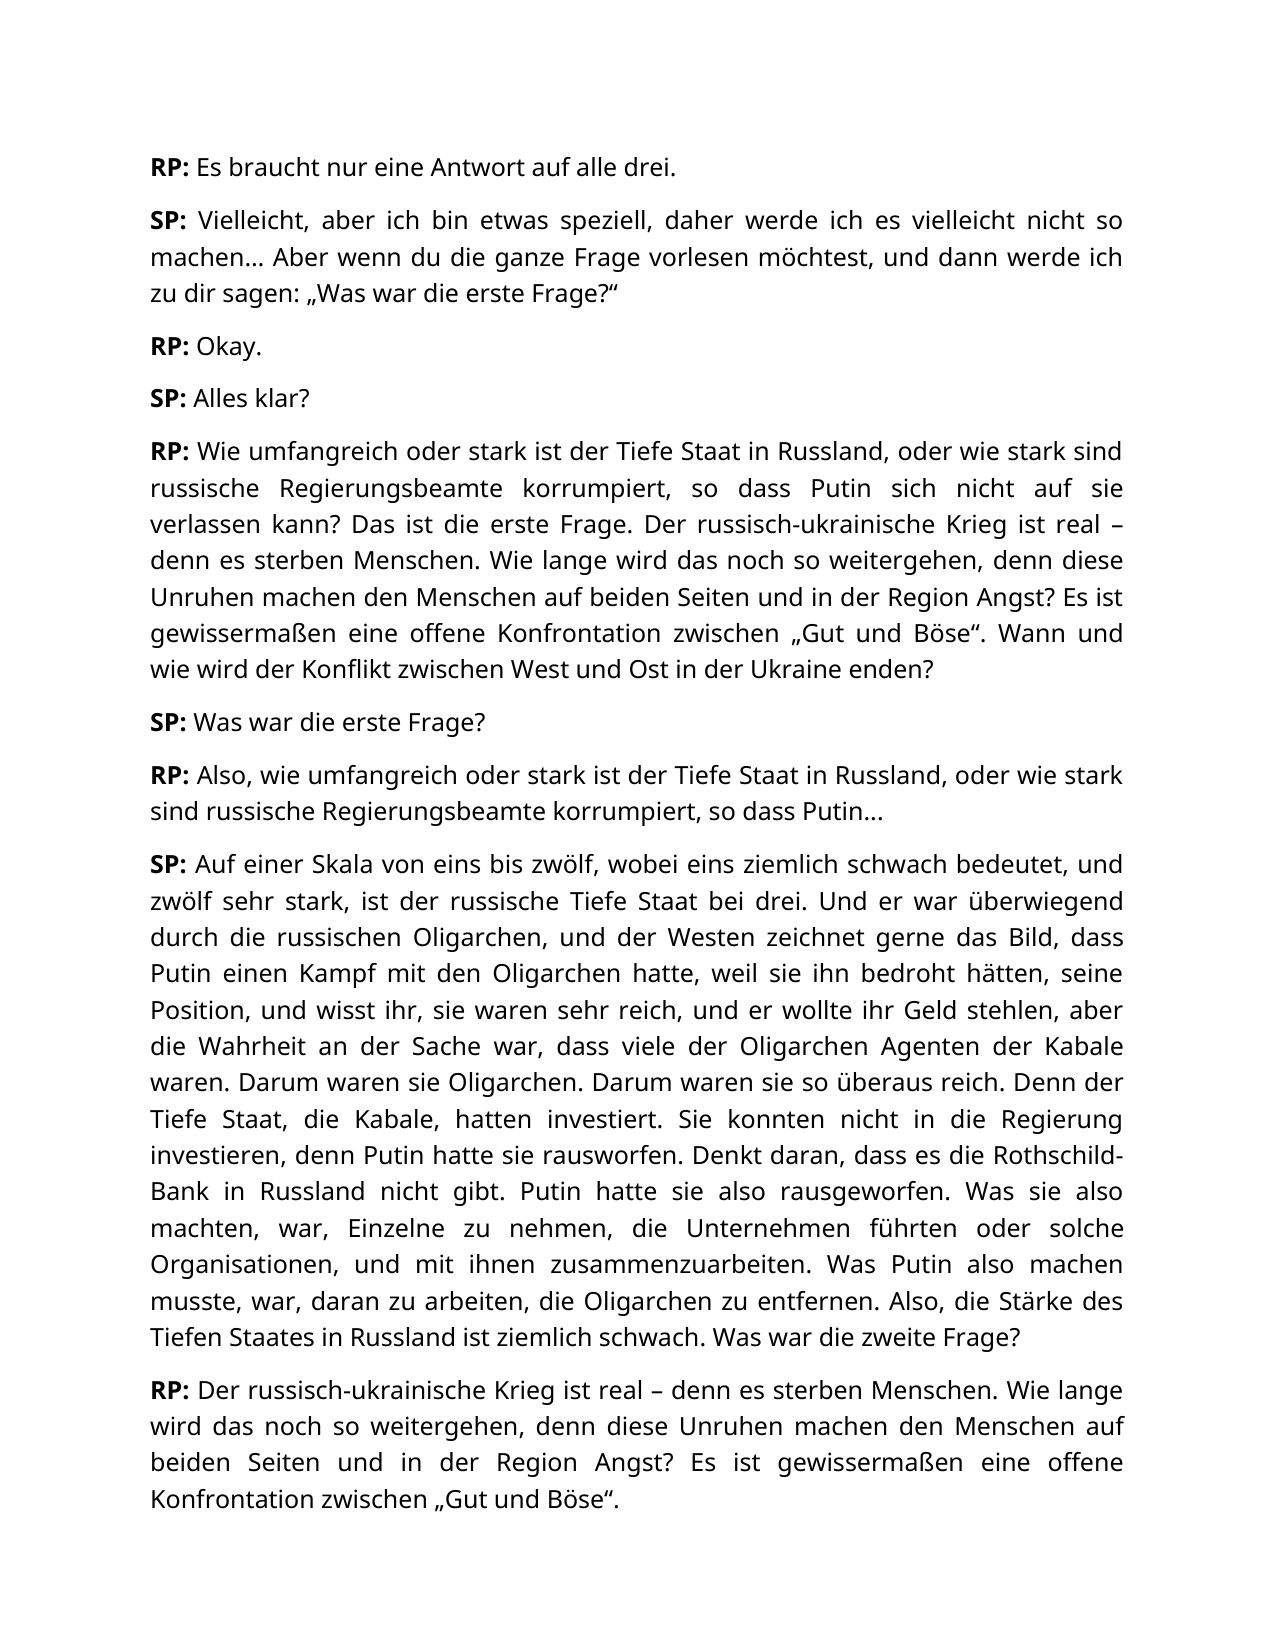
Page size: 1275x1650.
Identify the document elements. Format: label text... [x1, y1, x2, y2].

text RP: Der russisch-ukrainische Krieg ist real – denn es sterben Menschen. Wie lange wird das noch so weitergehen, denn diese Unruhen machen den Menschen auf beiden Seiten und in der Region Angst? Es ist gewissermaßen eine offene Konfrontation zwischen „Gut und Böse“. [150, 1372, 1125, 1515]
text SP: Vielleicht, aber ich bin etwas speziell, daher werde ich es vielleicht nicht so machen… Aber wenn du die ganze Frage vorlesen möchtest, und dann werde ich zu dir sagen: „Was war die erste Frage?“ [150, 203, 1125, 309]
text RP: Also, wie umfangreich oder stark ist der Tiefe Staat in Russland, oder wie stark sind russische Regierungsbeamte korrumpiert, so dass Putin... [150, 758, 1125, 828]
text RP: Okay. [150, 328, 1125, 362]
text SP: Was war die erste Frage? [150, 705, 1125, 739]
text SP: Alles klar? [150, 381, 1125, 415]
text RP: Wie umfangreich oder stark ist der Tiefe Staat in Russland, oder wie stark sind russische Regierungsbeamte korrumpiert, so dass Putin sich nicht auf sie verlassen kann? Das ist die erste Frage. Der russisch-ukrainische Krieg ist real – denn es sterben Menschen. Wie lange wird das noch so weitergehen, denn diese Unruhen machen den Menschen auf beiden Seiten und in der Region Angst? Es ist gewissermaßen eine offene Konfrontation zwischen „Gut und Böse“. Wann und wie wird der Konflikt zwischen West und Ost in der Ukraine enden? [150, 434, 1125, 686]
text RP: Es braucht nur eine Antwort auf alle drei. [150, 150, 1125, 184]
text SP: Auf einer Skala von eins bis zwölf, wobei eins ziemlich schwach bedeutet, und zwölf sehr stark, ist der russische Tiefe Staat bei drei. Und er war überwiegend durch die russischen Oligarchen, und der Westen zeichnet gerne das Bild, dass Putin einen Kampf mit den Oligarchen hatte, weil sie ihn bedroht hätten, seine Position, und wisst ihr, sie waren sehr reich, und er wollte ihr Geld stehlen, aber die Wahrheit an der Sache war, dass viele der Oligarchen Agenten der Kabale waren. Darum waren sie Oligarchen. Darum waren sie so überaus reich. Denn der Tiefe Staat, die Kabale, hatten investiert. Sie konnten nicht in die Regierung investieren, denn Putin hatte sie rausworfen. Denkt daran, dass es die Rothschild-Bank in Russland nicht gibt. Putin hatte sie also rausgeworfen. Was sie also machten, war, Einzelne zu nehmen, die Unternehmen führten oder solche Organisationen, und mit ihnen zusammenzuarbeiten. Was Putin also machen musste, war, daran zu arbeiten, die Oligarchen zu entfernen. Also, die Stärke des Tiefen Staates in Russland ist ziemlich schwach. Was war die zweite Frage? [150, 847, 1125, 1353]
